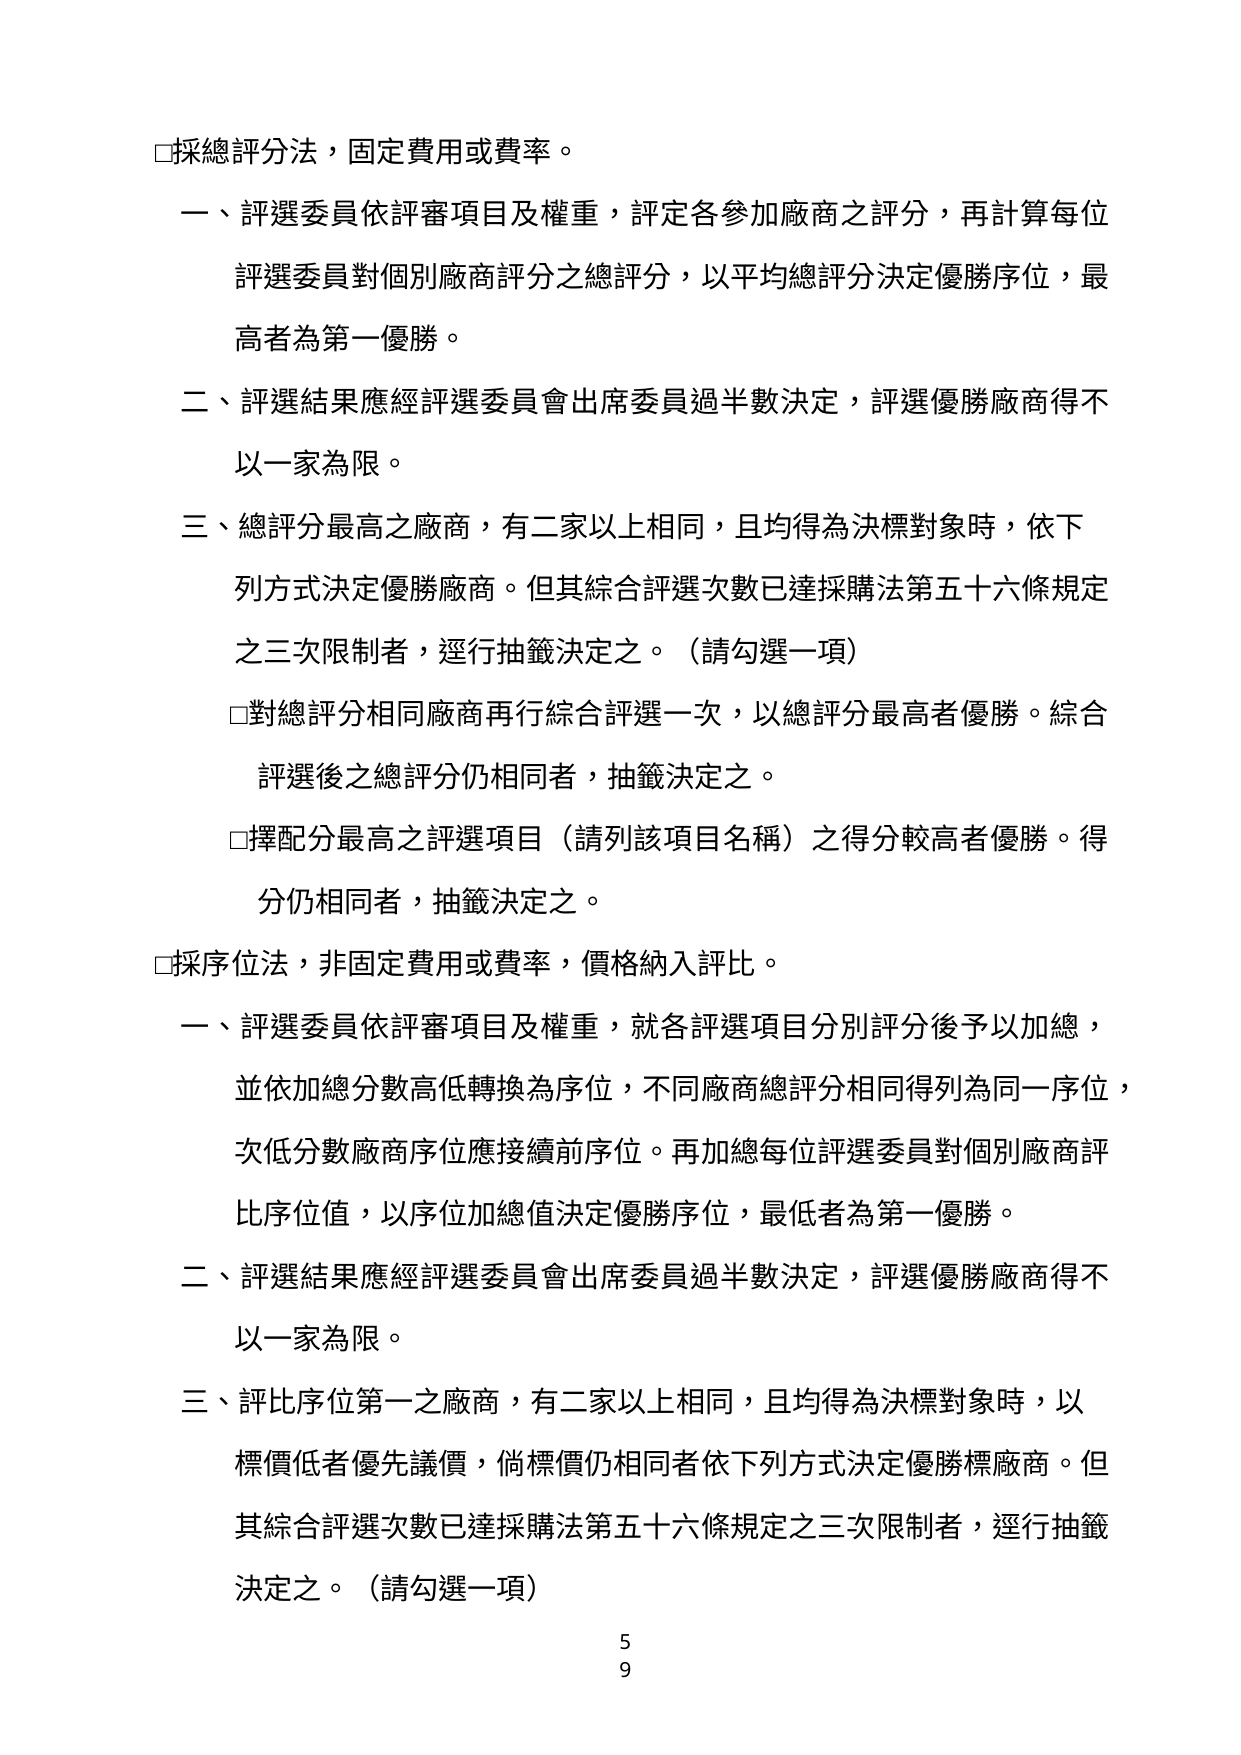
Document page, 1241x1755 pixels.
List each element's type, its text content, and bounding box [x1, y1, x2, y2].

text 二、評選結果應經評選委員會出席委員過半數決定，評選優勝廠商得不以一家為限。 [180, 1233, 1110, 1358]
text 二、評選結果應經評選委員會出席委員過半數決定，評選優勝廠商得不以一家為限。 [180, 358, 1110, 483]
text 三、評比序位第一之廠商，有二家以上相同，且均得為決標對象時，以標價低者優先議價，倘標價仍相同者依下列方式決定優勝標廠商。但其綜合評選次數已達採購法第五十六條規定之三次限制者，逕行抽籤決定之。（請勾選一項） [180, 1358, 1110, 1608]
text □擇配分最高之評選項目（請列該項目名稱）之得分較高者優勝。得分仍相同者，抽籤決定之。 [230, 795, 1110, 920]
text □採序位法，非固定費用或費率，價格納入評比。 [155, 920, 1110, 983]
text 一、評選委員依評審項目及權重，評定各參加廠商之評分，再計算每位評選委員對個別廠商評分之總評分，以平均總評分決定優勝序位，最高者為第一優勝。 [180, 170, 1110, 358]
text □對總評分相同廠商再行綜合評選一次，以總評分最高者優勝。綜合評選後之總評分仍相同者，抽籤決定之。 [230, 670, 1110, 795]
text 一、評選委員依評審項目及權重，就各評選項目分別評分後予以加總，並依加總分數高低轉換為序位，不同廠商總評分相同得列為同一序位，次低分數廠商序位應接續前序位。再加總每位評選委員對個別廠商評比序位值，以序位加總值決定優勝序位，最低者為第一優勝。 [180, 983, 1110, 1233]
text □採總評分法，固定費用或費率。 [155, 108, 1110, 170]
text 三、總評分最高之廠商，有二家以上相同，且均得為決標對象時，依下列方式決定優勝廠商。但其綜合評選次數已達採購法第五十六條規定之三次限制者，逕行抽籤決定之。（請勾選一項） [180, 483, 1110, 670]
